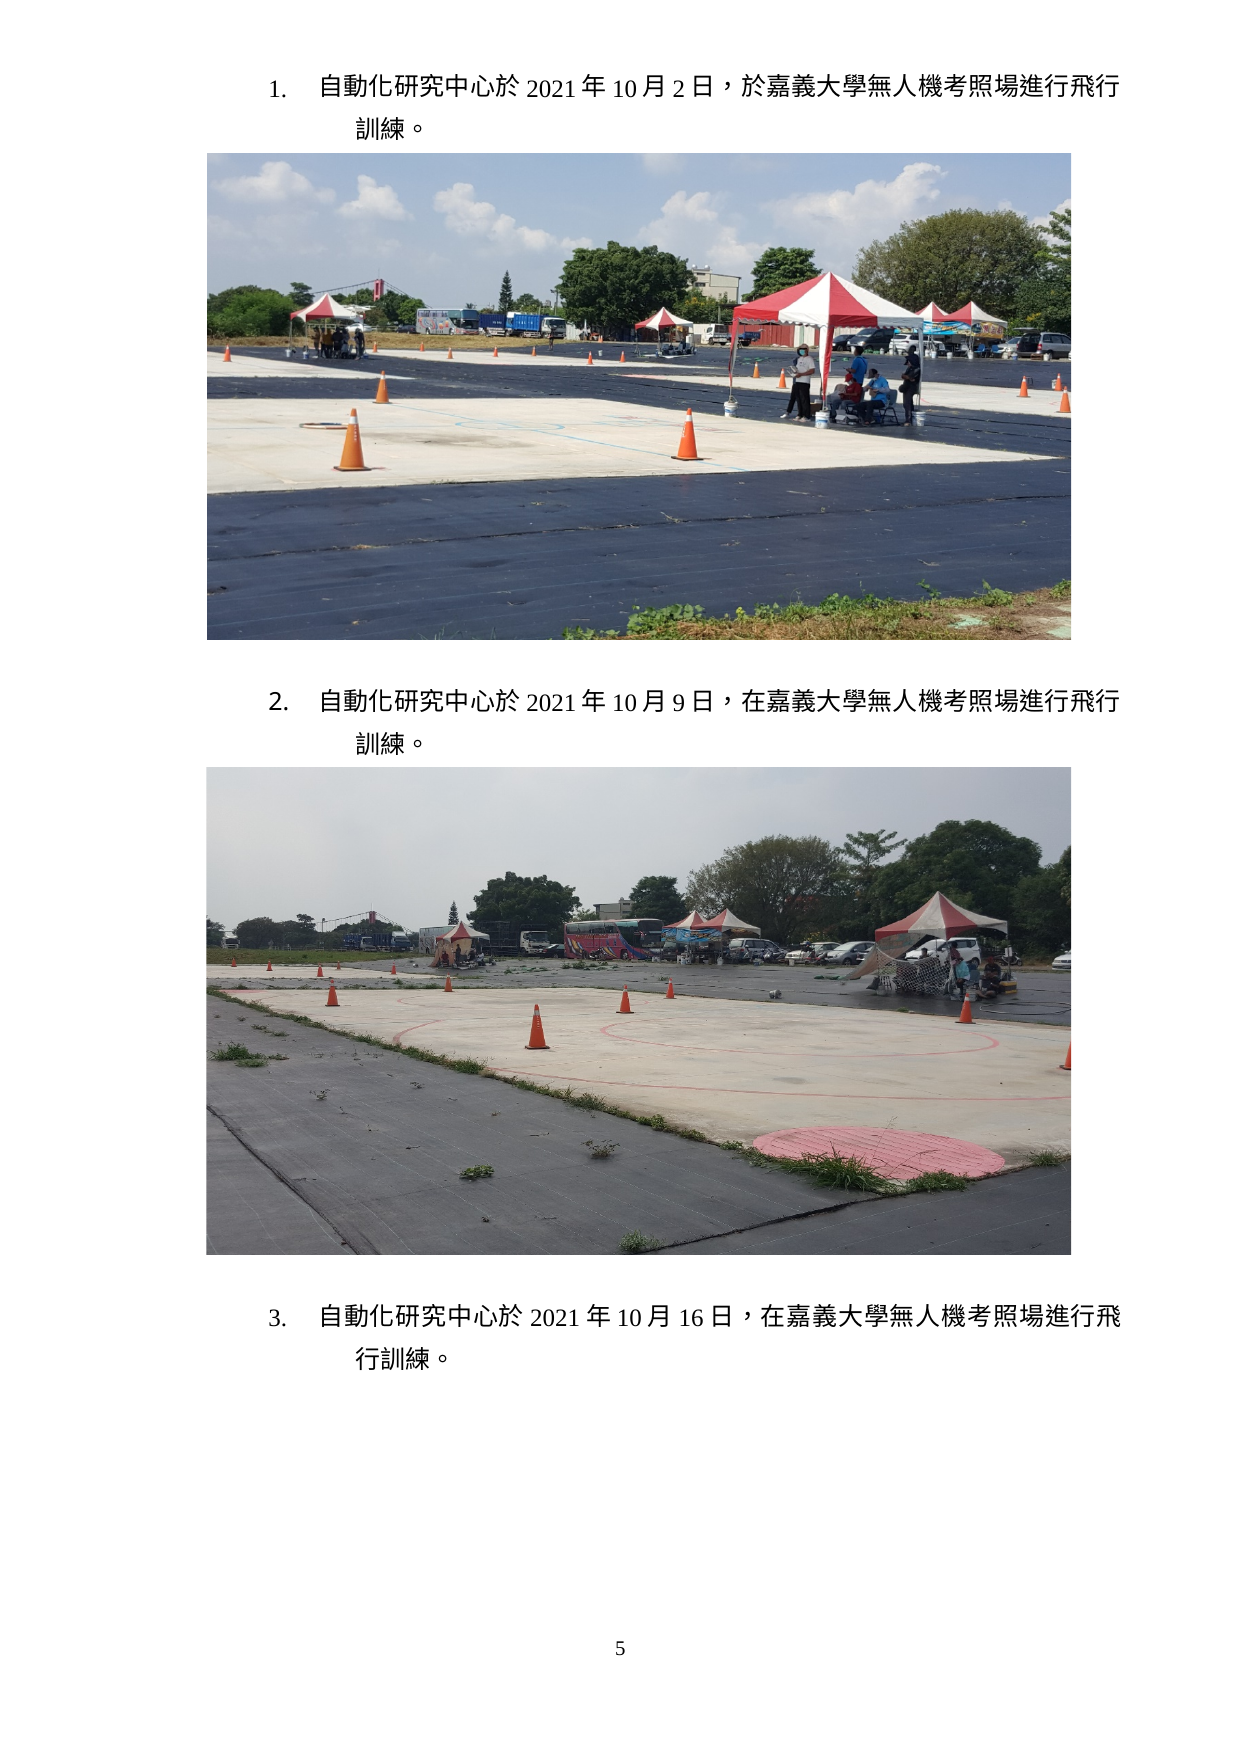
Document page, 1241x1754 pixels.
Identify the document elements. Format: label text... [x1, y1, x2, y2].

list 自動化研究中心於2021年10月9日，在嘉義大學無人機考照場進行飛行訓練。 [268, 681, 1122, 761]
list 自動化研究中心於2021年10月2日，於嘉義大學無人機考照場進行飛行訓練。 [268, 66, 1122, 146]
list 自動化研究中心於2021年10月16日，在嘉義大學無人機考照場進行飛行訓練。 [268, 1296, 1122, 1376]
